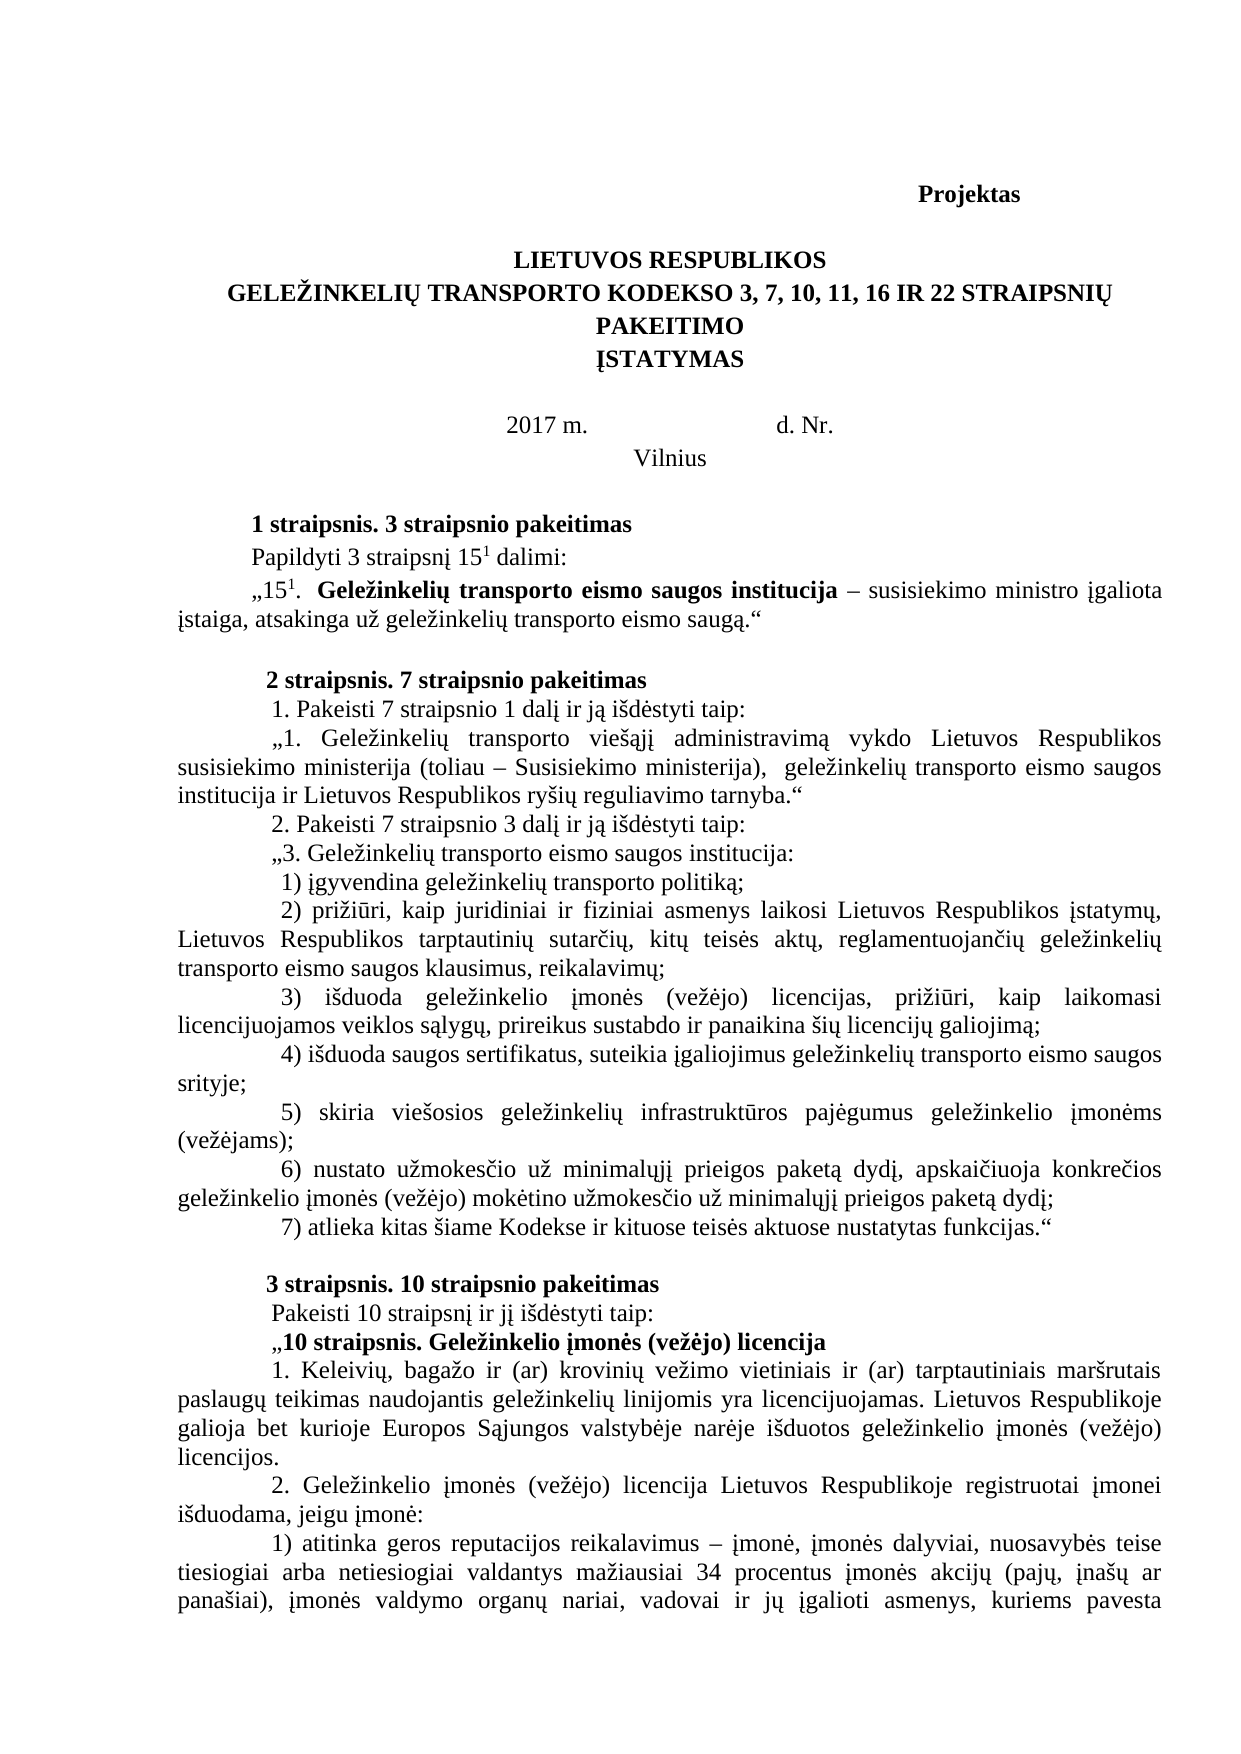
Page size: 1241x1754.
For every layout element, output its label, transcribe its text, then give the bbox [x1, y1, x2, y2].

text 2 straipsnis. 7 straipsnio pakeitimas [177, 666, 1162, 694]
text 3 straipsnis. 10 straipsnio pakeitimas [177, 1269, 1162, 1298]
text 3) išduoda geležinkelio įmonės (vežėjo) licencijas, prižiūri, kaip laikomasi licencijuojamos veiklos sąlygų, prireikus sustabdo ir panaikina šių licencijų galiojimą; [177, 982, 1162, 1039]
text 2) prižiūri, kaip juridiniai ir fiziniai asmenys laikosi Lietuvos Respublikos įstatymų, Lietuvos Respublikos tarptautinių sutarčių, kitų teisės aktų, reglamentuojančių geležinkelių transporto eismo saugos klausimus, reikalavimų; [177, 896, 1162, 982]
text Pakeisti 10 straipsnį ir jį išdėstyti taip: [177, 1298, 1162, 1327]
text Projektas [177, 179, 1162, 207]
text 2. Geležinkelio įmonės (vežėjo) licencija Lietuvos Respublikoje registruotai įmonei išduodama, jeigu įmonė: [177, 1471, 1162, 1528]
text 1. Pakeisti 7 straipsnio 1 dalį ir ją išdėstyti taip: [177, 694, 1162, 723]
text 2017 m. d. Nr. [177, 410, 1162, 439]
text LIETUVOS RESPUBLIKOS [177, 245, 1162, 273]
text 4) išduoda saugos sertifikatus, suteikia įgaliojimus geležinkelių transporto eismo saugos srityje; [177, 1039, 1162, 1097]
text „3. Geležinkelių transporto eismo saugos institucija: [177, 838, 1162, 867]
text 6) nustato užmokesčio už minimalųjį prieigos paketą dydį, apskaičiuoja konkrečios geležinkelio įmonės (vežėjo) mokėtino užmokesčio už minimalųjį prieigos paketą dydį; [177, 1154, 1162, 1212]
text Vilnius [177, 443, 1162, 472]
text 1) įgyvendina geležinkelių transporto politiką; [177, 867, 1162, 896]
text ĮSTATYMAS [177, 344, 1162, 373]
text 1. Keleivių, bagažo ir (ar) krovinių vežimo vietiniais ir (ar) tarptautiniais maršrutais paslaugų teikimas naudojantis geležinkelių linijomis yra licencijuojamas. Lietuvos Respublikoje galioja bet kurioje Europos Sąjungos valstybėje narėje išduotos geležinkelio įmonės (vežėjo) licencijos. [177, 1356, 1162, 1471]
text 2. Pakeisti 7 straipsnio 3 dalį ir ją išdėstyti taip: [177, 809, 1162, 838]
text Papildyti 3 straipsnį 151 dalimi: [177, 542, 1162, 571]
text „151. Geležinkelių transporto eismo saugos institucija – susisiekimo ministro įgaliota įstaiga, atsakinga už geležinkelių transporto eismo saugą.“ [177, 575, 1162, 632]
text 5) skiria viešosios geležinkelių infrastruktūros pajėgumus geležinkelio įmonėms (vežėjams); [177, 1097, 1162, 1154]
text „10 straipsnis. Geležinkelio įmonės (vežėjo) licencija [177, 1327, 1162, 1356]
text 1) atitinka geros reputacijos reikalavimus – įmonė, įmonės dalyviai, nuosavybės teise tiesiogiai arba netiesiogiai valdantys mažiausiai 34 procentus įmonės akcijų (pajų, įnašų ar panašiai), įmonės valdymo organų nariai, vadovai ir jų įgalioti asmenys, kuriems pavesta [177, 1528, 1162, 1614]
text „1. Geležinkelių transporto viešąjį administravimą vykdo Lietuvos Respublikos susisiekimo ministerija (toliau – Susisiekimo ministerija), geležinkelių transporto eismo saugos institucija ir Lietuvos Respublikos ryšių reguliavimo tarnyba.“ [177, 723, 1162, 809]
text 7) atlieka kitas šiame Kodekse ir kituose teisės aktuose nustatytas funkcijas.“ [177, 1212, 1162, 1241]
text GELEŽINKELIŲ TRANSPORTO KODEKSO 3, 7, 10, 11, 16 ir 22 STRAIPSNIų PAKEITIMO [177, 278, 1162, 339]
text 1 straipsnis. 3 straipsnio pakeitimas [177, 509, 1162, 538]
